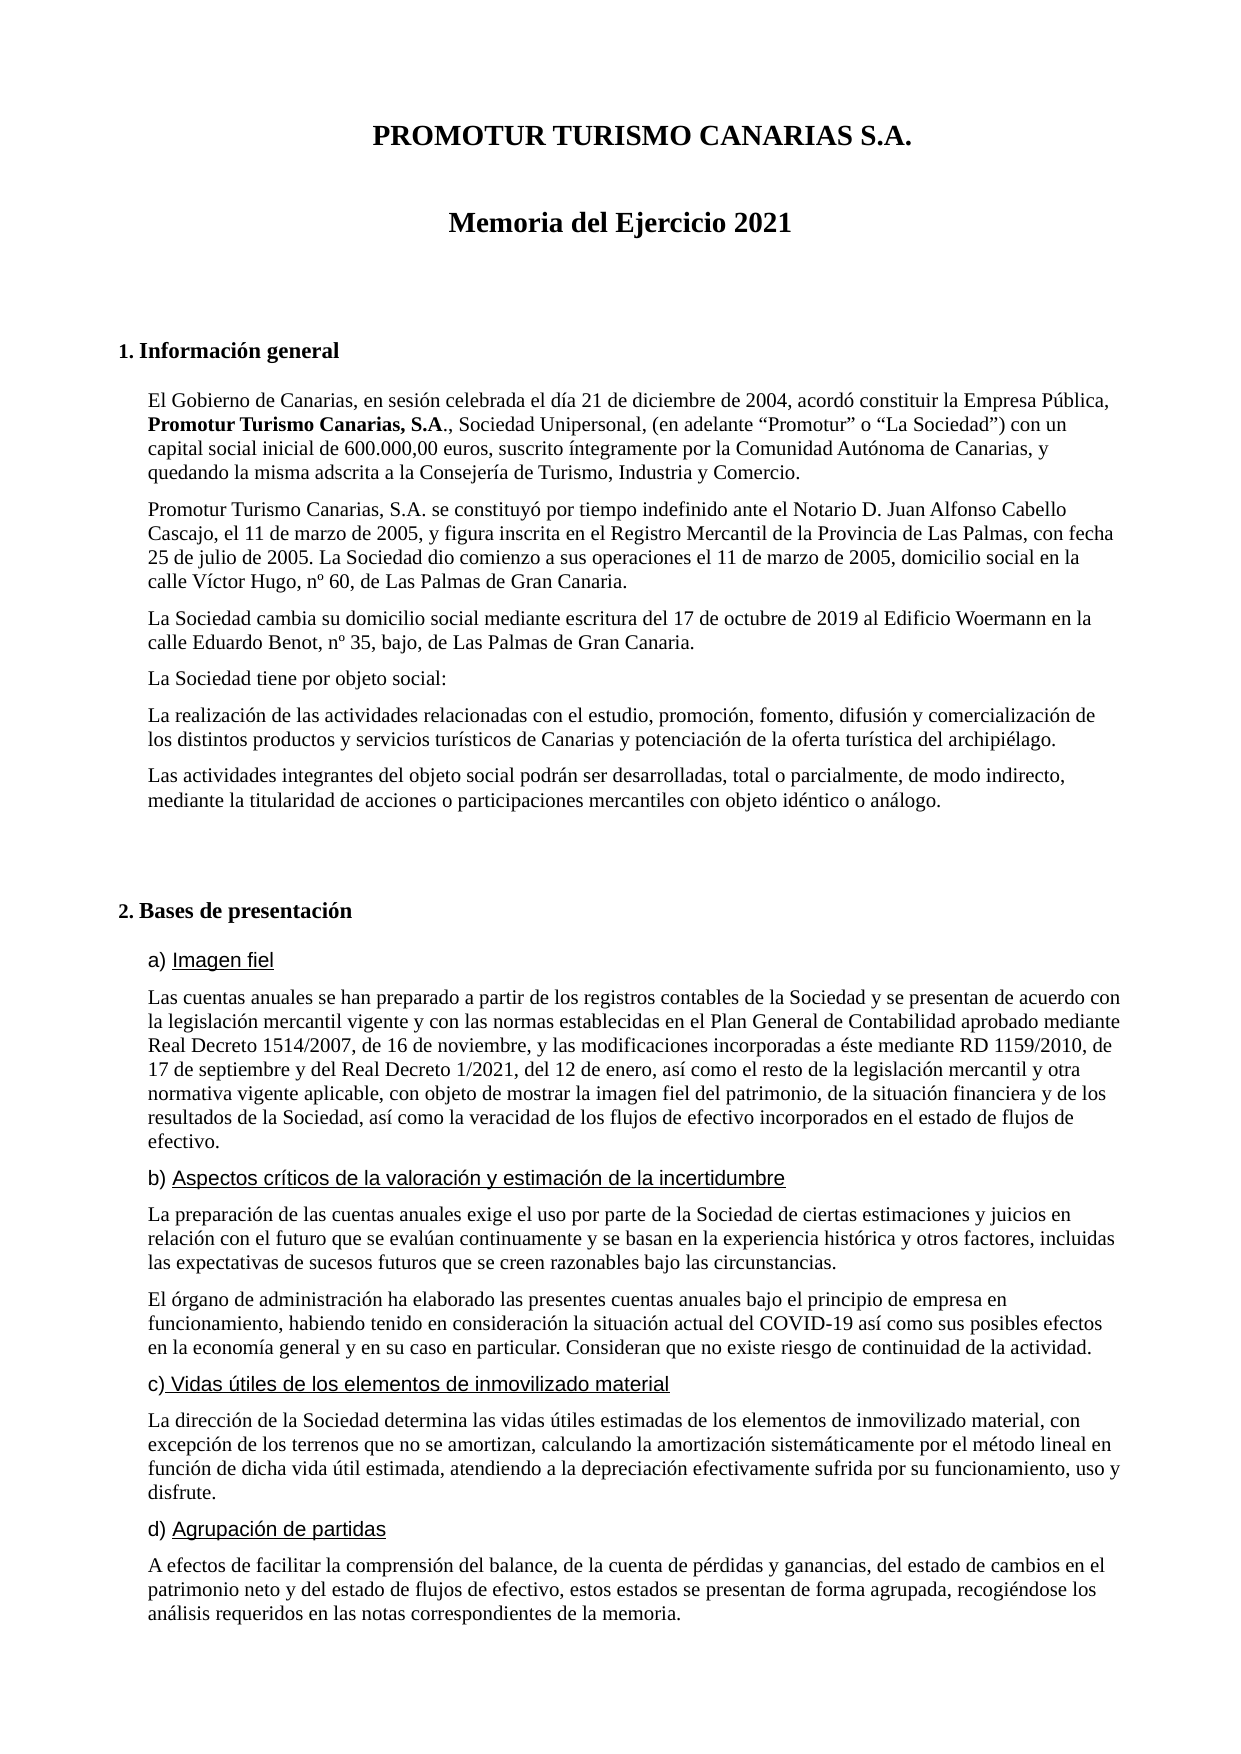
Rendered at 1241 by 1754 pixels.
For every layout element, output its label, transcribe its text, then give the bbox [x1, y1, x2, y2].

text La Sociedad tiene por objeto social: [148, 666, 1122, 690]
text A efectos de facilitar la comprensión del balance, de la cuenta de pérdidas y ganancias, del estado de cambios en el patrimonio neto y del estado de flujos de efectivo, estos estados se presentan de forma agrupada, recogiéndose los análisis requeridos en las notas correspondientes de la memoria. [148, 1553, 1122, 1625]
text a) Imagen fiel [148, 948, 1122, 972]
text Las cuentas anuales se han preparado a partir de los registros contables de la Sociedad y se presentan de acuerdo con la legislación mercantil vigente y con las normas establecidas en el Plan General de Contabilidad aprobado mediante Real Decreto 1514/2007, de 16 de noviembre, y las modificaciones incorporadas a éste mediante RD 1159/2010, de 17 de septiembre y del Real Decreto 1/2021, del 12 de enero, así como el resto de la legislación mercantil y otra normativa vigente aplicable, con objeto de mostrar la imagen fiel del patrimonio, de la situación financiera y de los resultados de la Sociedad, así como la veracidad de los flujos de efectivo incorporados en el estado de flujos de efectivo. [148, 985, 1122, 1153]
text Promotur Turismo Canarias, S.A. se constituyó por tiempo indefinido ante el Notario D. Juan Alfonso Cabello Cascajo, el 11 de marzo de 2005, y figura inscrita en el Registro Mercantil de la Provincia de Las Palmas, con fecha 25 de julio de 2005. La Sociedad dio comienzo a sus operaciones el 11 de marzo de 2005, domicilio social en la calle Víctor Hugo, nº 60, de Las Palmas de Gran Canaria. [148, 497, 1122, 593]
text Las actividades integrantes del objeto social podrán ser desarrolladas, total o parcialmente, de modo indirecto, mediante la titularidad de acciones o participaciones mercantiles con objeto idéntico o análogo. [148, 763, 1122, 812]
text La dirección de la Sociedad determina las vidas útiles estimadas de los elementos de inmovilizado material, con excepción de los terrenos que no se amortizan, calculando la amortización sistemáticamente por el método lineal en función de dicha vida útil estimada, atendiendo a la depreciación efectivamente sufrida por su funcionamiento, uso y disfrute. [148, 1408, 1122, 1504]
text 2. Bases de presentación [118, 894, 1122, 923]
text La Sociedad cambia su domicilio social mediante escritura del 17 de octubre de 2019 al Edificio Woermann en la calle Eduardo Benot, nº 35, bajo, de Las Palmas de Gran Canaria. [148, 606, 1122, 654]
text b) Aspectos críticos de la valoración y estimación de la incertidumbre [148, 1166, 1122, 1189]
text d) Agrupación de partidas [148, 1517, 1122, 1541]
text El Gobierno de Canarias, en sesión celebrada el día 21 de diciembre de 2004, acordó constituir la Empresa Pública, Promotur Turismo Canarias, S.A., Sociedad Unipersonal, (en adelante “Promotur” o “La Sociedad”) con un capital social inicial de 600.000,00 euros, suscrito íntegramente por la Comunidad Autónoma de Canarias, y quedando la misma adscrita a la Consejería de Turismo, Industria y Comercio. [148, 388, 1122, 484]
text La preparación de las cuentas anuales exige el uso por parte de la Sociedad de ciertas estimaciones y juicios en relación con el futuro que se evalúan continuamente y se basan en la experiencia histórica y otros factores, incluidas las expectativas de sucesos futuros que se creen razonables bajo las circunstancias. [148, 1202, 1122, 1274]
text 1. Información general [118, 334, 1122, 363]
text El órgano de administración ha elaborado las presentes cuentas anuales bajo el principio de empresa en funcionamiento, habiendo tenido en consideración la situación actual del COVID-19 así como sus posibles efectos en la economía general y en su caso en particular. Consideran que no existe riesgo de continuidad de la actividad. [148, 1287, 1122, 1359]
text c) Vidas útiles de los elementos de inmovilizado material [148, 1371, 1122, 1395]
text PROMOTUR TURISMO CANARIAS S.A. [162, 118, 1122, 152]
text La realización de las actividades relacionadas con el estudio, promoción, fomento, difusión y comercialización de los distintos productos y servicios turísticos de Canarias y potenciación de la oferta turística del archipiélago. [148, 703, 1122, 751]
text Memoria del Ejercicio 2021 [118, 205, 1122, 239]
